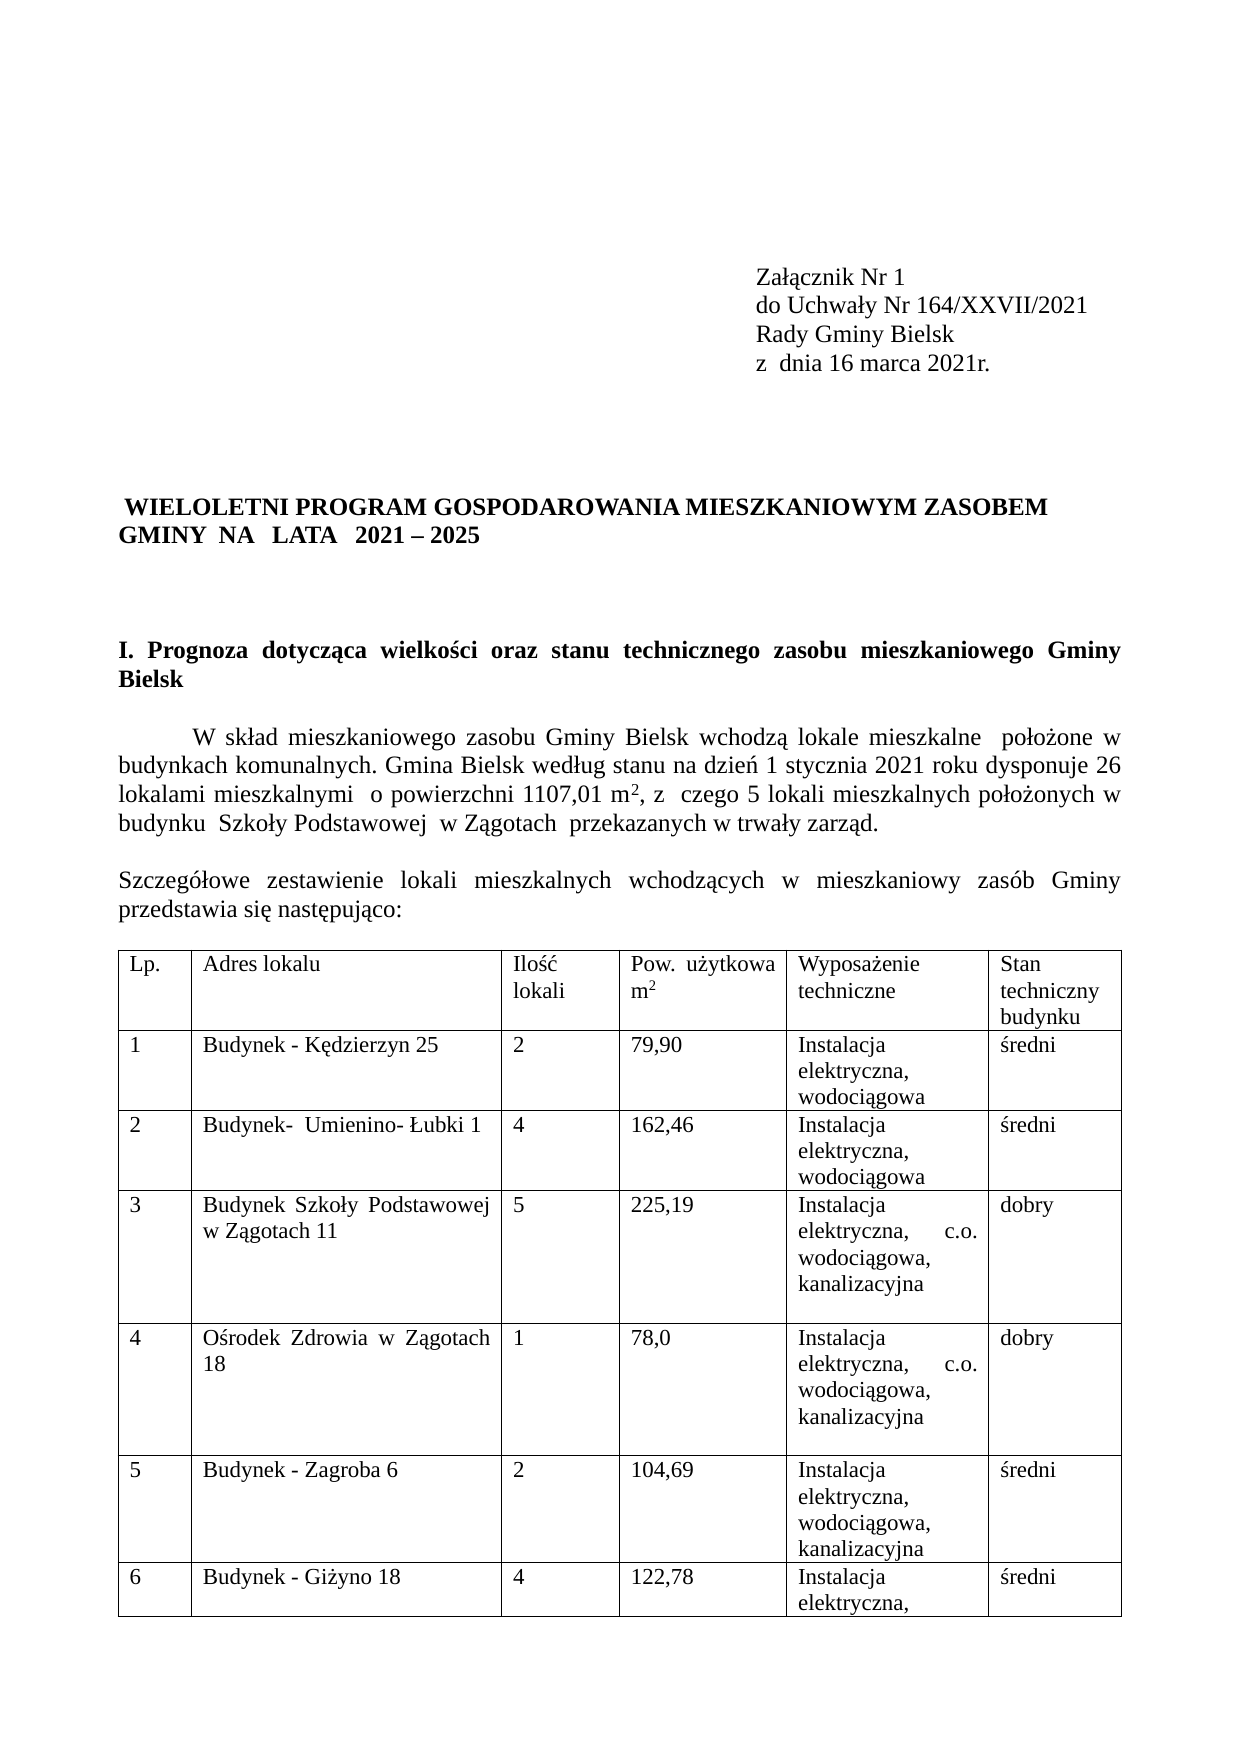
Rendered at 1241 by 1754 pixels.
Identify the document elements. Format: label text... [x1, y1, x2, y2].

text W skład mieszkaniowego zasobu Gminy Bielsk wchodzą lokale mieszkalne położone w budynkach komunalnych. Gmina Bielsk według stanu na dzień 1 stycznia 2021 roku dysponuje 26 lokalami mieszkalnymi o powierzchni 1107,01 m2, z czego 5 lokali mieszkalnych położonych w budynku Szkoły Podstawowej w Zągotach przekazanych w trwały zarząd. [118, 722, 1122, 837]
table_cell 78,0 [620, 1324, 786, 1455]
table_cell 162,46 [620, 1111, 786, 1190]
table_cell średni [989, 1456, 1121, 1562]
table_cell 4 [502, 1111, 619, 1190]
text Załącznik Nr 1 [118, 262, 1122, 291]
table_cell 6 [119, 1563, 191, 1616]
table_cell 2 [502, 1031, 619, 1110]
table_cell dobry [989, 1191, 1121, 1323]
table_cell 79,90 [620, 1031, 786, 1110]
text I. Prognoza dotycząca wielkości oraz stanu technicznego zasobu mieszkaniowego Gminy Bielsk [118, 636, 1122, 693]
table_cell 1 [119, 1031, 191, 1110]
table_cell Ośrodek Zdrowia w Zągotach 18 [192, 1324, 501, 1455]
table_header Wyposażenie techniczne [787, 951, 988, 1029]
table_header Pow. użytkowa m2 [620, 951, 786, 1029]
table_cell średni [989, 1111, 1121, 1190]
table_cell Budynek - Zagroba 6 [192, 1456, 501, 1562]
table_cell Instalacja elektryczna, wodociągowa [787, 1031, 988, 1110]
table_cell 2 [502, 1456, 619, 1562]
table_cell 3 [119, 1191, 191, 1323]
text do Uchwały Nr 164/XXVII/2021 [118, 291, 1122, 319]
table_cell Budynek Szkoły Podstawowej w Zągotach 11 [192, 1191, 501, 1323]
table_cell średni [989, 1031, 1121, 1110]
text Szczegółowe zestawienie lokali mieszkalnych wchodzących w mieszkaniowy zasób Gminy przedstawia się następująco: [118, 866, 1122, 923]
table_header Ilość lokali [502, 951, 619, 1029]
table_header Stan techniczny budynku [989, 951, 1121, 1029]
table_cell 104,69 [620, 1456, 786, 1562]
table_cell 4 [502, 1563, 619, 1616]
table_cell 225,19 [620, 1191, 786, 1323]
table_header Lp. [119, 951, 191, 1029]
table_cell Instalacja elektryczna, wodociągowa, kanalizacyjna [787, 1456, 988, 1562]
text z dnia 16 marca 2021r. [118, 348, 1122, 377]
table_header Adres lokalu [192, 951, 501, 1029]
table_cell 5 [502, 1191, 619, 1323]
table_cell Budynek - Giżyno 18 [192, 1563, 501, 1616]
table_cell Instalacja elektryczna, wodociągowa [787, 1111, 988, 1190]
table_cell 4 [119, 1324, 191, 1455]
table_cell Instalacja elektryczna, [787, 1563, 988, 1616]
table_cell 1 [502, 1324, 619, 1455]
table_cell Instalacja elektryczna, c.o. wodociągowa, kanalizacyjna [787, 1324, 988, 1455]
table_cell Instalacja elektryczna, c.o. wodociągowa, kanalizacyjna [787, 1191, 988, 1323]
table_cell 2 [119, 1111, 191, 1190]
table_cell 122,78 [620, 1563, 786, 1616]
table_cell średni [989, 1563, 1121, 1616]
text Rady Gminy Bielsk [118, 319, 1122, 348]
table_cell Budynek - Kędzierzyn 25 [192, 1031, 501, 1110]
text WIELOLETNI PROGRAM GOSPODAROWANIA MIESZKANIOWYM ZASOBEM GMINY NA LATA 2021 – 2025 [118, 492, 1122, 549]
table_cell dobry [989, 1324, 1121, 1455]
table_cell Budynek- Umienino- Łubki 1 [192, 1111, 501, 1190]
table_cell 5 [119, 1456, 191, 1562]
